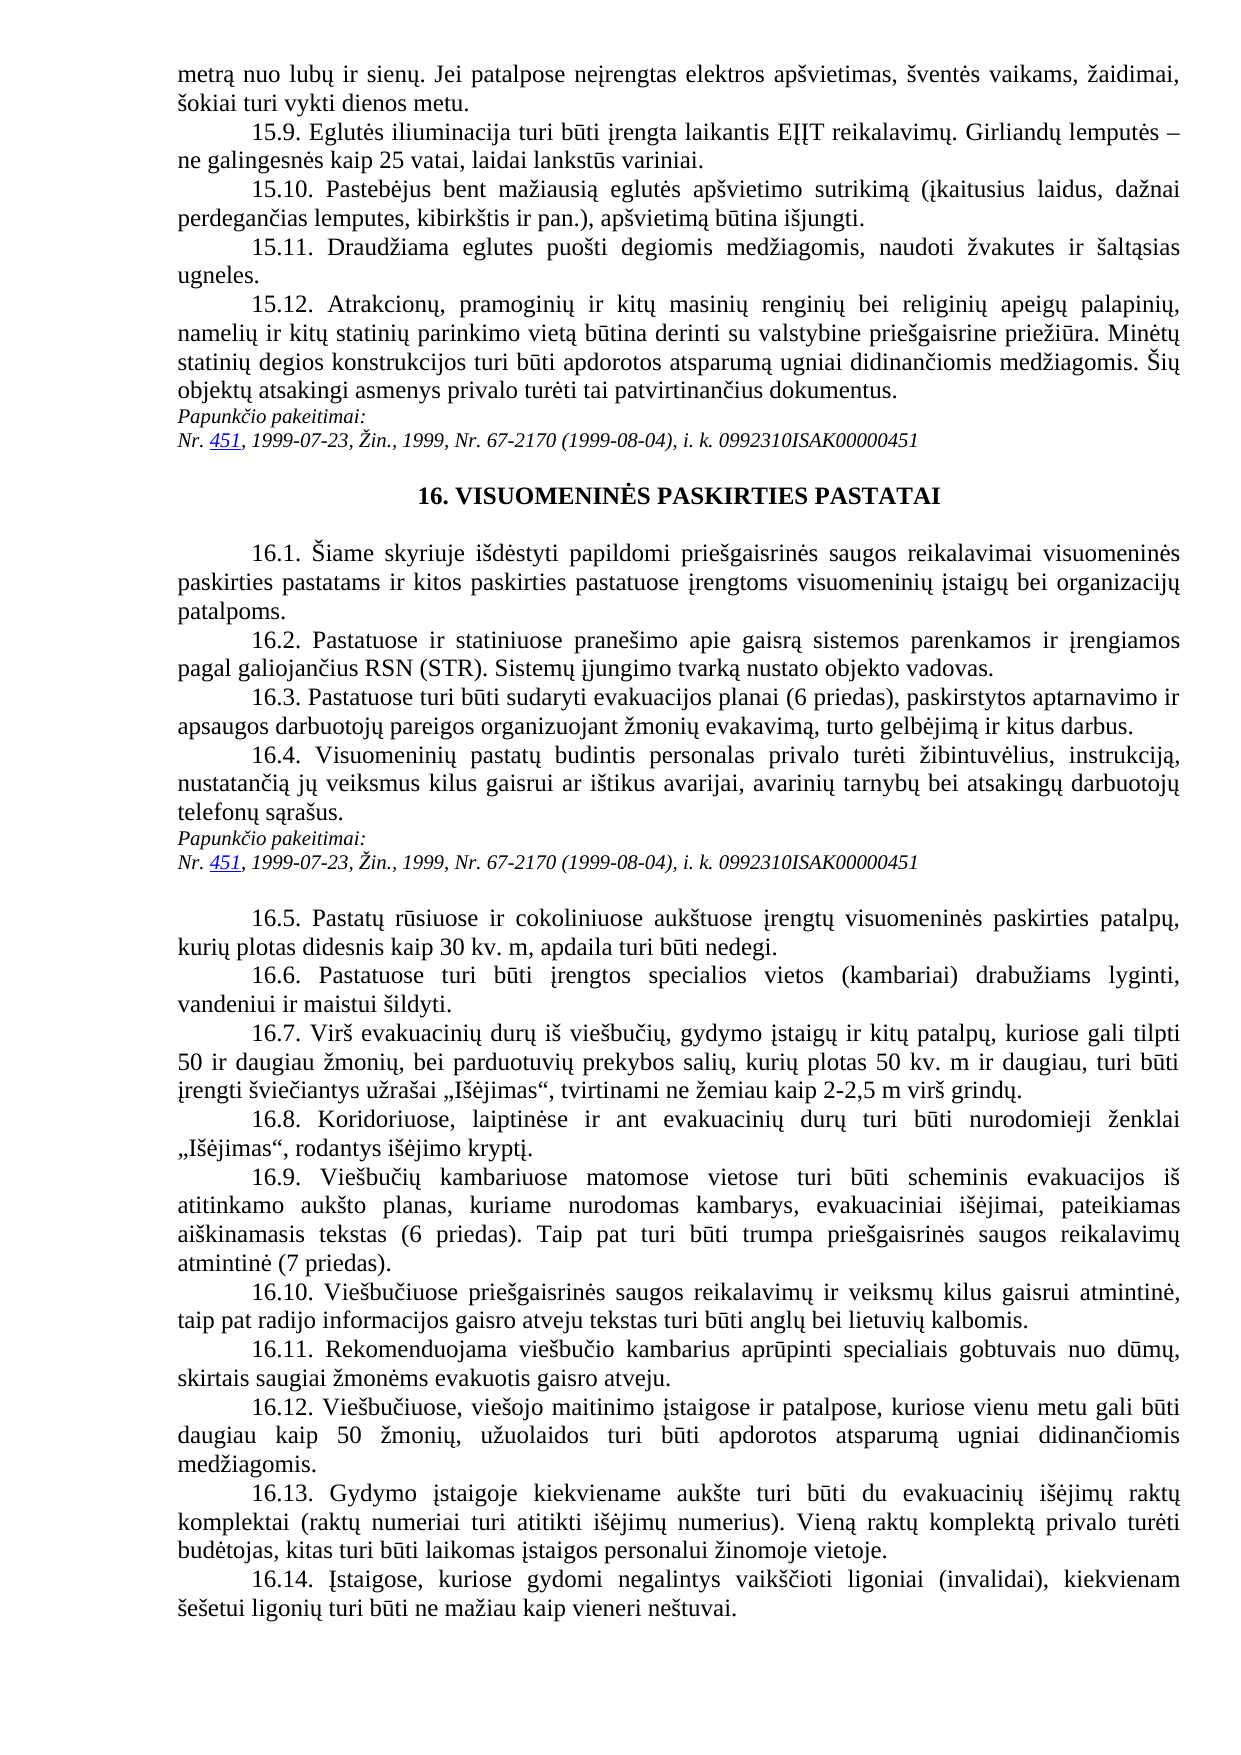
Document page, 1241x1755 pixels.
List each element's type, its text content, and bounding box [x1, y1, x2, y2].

text 16.11. Rekomenduojama viešbučio kambarius aprūpinti specialiais gobtuvais nuo dūmų, skirtais saugiai žmonėms evakuotis gaisro atveju. [177, 1334, 1181, 1392]
text 16. VISUOMENINĖS PASKIRTIES PASTATAI [177, 481, 1181, 510]
text 16.8. Koridoriuose, laiptinėse ir ant evakuacinių durų turi būti nurodomieji ženklai „Išėjimas“, rodantys išėjimo kryptį. [177, 1104, 1181, 1162]
text 16.6. Pastatuose turi būti įrengtos specialios vietos (kambariai) drabužiams lyginti, vandeniui ir maistui šildyti. [177, 960, 1181, 1018]
text 16.12. Viešbučiuose, viešojo maitinimo įstaigose ir patalpose, kuriose vienu metu gali būti daugiau kaip 50 žmonių, užuolaidos turi būti apdorotos atsparumą ugniai didinančiomis medžiagomis. [177, 1392, 1181, 1478]
text 15.9. Eglutės iliuminacija turi būti įrengta laikantis EĮĮT reikalavimų. Girliandų lemputės – ne galingesnės kaip 25 vatai, laidai lankstūs variniai. [177, 117, 1181, 174]
text 16.14. Įstaigose, kuriose gydomi negalintys vaikščioti ligoniai (invalidai), kiekvienam šešetui ligonių turi būti ne mažiau kaip vieneri neštuvai. [177, 1564, 1181, 1622]
text 16.5. Pastatų rūsiuose ir cokoliniuose aukštuose įrengtų visuomeninės paskirties patalpų, kurių plotas didesnis kaip 30 kv. m, apdaila turi būti nedegi. [177, 903, 1181, 960]
text 16.10. Viešbučiuose priešgaisrinės saugos reikalavimų ir veiksmų kilus gaisrui atmintinė, taip pat radijo informacijos gaisro atveju tekstas turi būti anglų bei lietuvių kalbomis. [177, 1277, 1181, 1334]
text Papunkčio pakeitimai: [177, 404, 1181, 428]
text 15.11. Draudžiama eglutes puošti degiomis medžiagomis, naudoti žvakutes ir šaltąsias ugneles. [177, 232, 1181, 289]
text 15.10. Pastebėjus bent mažiausią eglutės apšvietimo sutrikimą (įkaitusius laidus, dažnai perdegančias lemputes, kibirkštis ir pan.), apšvietimą būtina išjungti. [177, 174, 1181, 232]
text Nr. 451, 1999-07-23, Žin., 1999, Nr. 67-2170 (1999-08-04), i. k. 0992310ISAK00000451 [177, 428, 1181, 452]
text 16.13. Gydymo įstaigoje kiekviename aukšte turi būti du evakuacinių išėjimų raktų komplektai (raktų numeriai turi atitikti išėjimų numerius). Vieną raktų komplektą privalo turėti budėtojas, kitas turi būti laikomas įstaigos personalui žinomoje vietoje. [177, 1478, 1181, 1564]
text 16.7. Virš evakuacinių durų iš viešbučių, gydymo įstaigų ir kitų patalpų, kuriose gali tilpti 50 ir daugiau žmonių, bei parduotuvių prekybos salių, kurių plotas 50 kv. m ir daugiau, turi būti įrengti šviečiantys užrašai „Išėjimas“, tvirtinami ne žemiau kaip 2-2,5 m virš grindų. [177, 1018, 1181, 1104]
text 16.3. Pastatuose turi būti sudaryti evakuacijos planai (6 priedas), paskirstytos aptarnavimo ir apsaugos darbuotojų pareigos organizuojant žmonių evakavimą, turto gelbėjimą ir kitus darbus. [177, 682, 1181, 740]
text Papunkčio pakeitimai: [177, 826, 1181, 850]
text metrą nuo lubų ir sienų. Jei patalpose neįrengtas elektros apšvietimas, šventės vaikams, žaidimai, šokiai turi vykti dienos metu. [177, 59, 1181, 117]
text 16.9. Viešbučių kambariuose matomose vietose turi būti scheminis evakuacijos iš atitinkamo aukšto planas, kuriame nurodomas kambarys, evakuaciniai išėjimai, pateikiamas aiškinamasis tekstas (6 priedas). Taip pat turi būti trumpa priešgaisrinės saugos reikalavimų atmintinė (7 priedas). [177, 1162, 1181, 1277]
text 16.2. Pastatuose ir statiniuose pranešimo apie gaisrą sistemos parenkamos ir įrengiamos pagal galiojančius RSN (STR). Sistemų įjungimo tvarką nustato objekto vadovas. [177, 625, 1181, 682]
text Nr. 451, 1999-07-23, Žin., 1999, Nr. 67-2170 (1999-08-04), i. k. 0992310ISAK00000451 [177, 850, 1181, 874]
text 16.4. Visuomeninių pastatų budintis personalas privalo turėti žibintuvėlius, instrukciją, nustatančią jų veiksmus kilus gaisrui ar ištikus avarijai, avarinių tarnybų bei atsakingų darbuotojų telefonų sąrašus. [177, 740, 1181, 826]
text 16.1. Šiame skyriuje išdėstyti papildomi priešgaisrinės saugos reikalavimai visuomeninės paskirties pastatams ir kitos paskirties pastatuose įrengtoms visuomeninių įstaigų bei organizacijų patalpoms. [177, 538, 1181, 625]
text 15.12. Atrakcionų, pramoginių ir kitų masinių renginių bei religinių apeigų palapinių, namelių ir kitų statinių parinkimo vietą būtina derinti su valstybine priešgaisrine priežiūra. Minėtų statinių degios konstrukcijos turi būti apdorotos atsparumą ugniai didinančiomis medžiagomis. Šių objektų atsakingi asmenys privalo turėti tai patvirtinančius dokumentus. [177, 289, 1181, 404]
